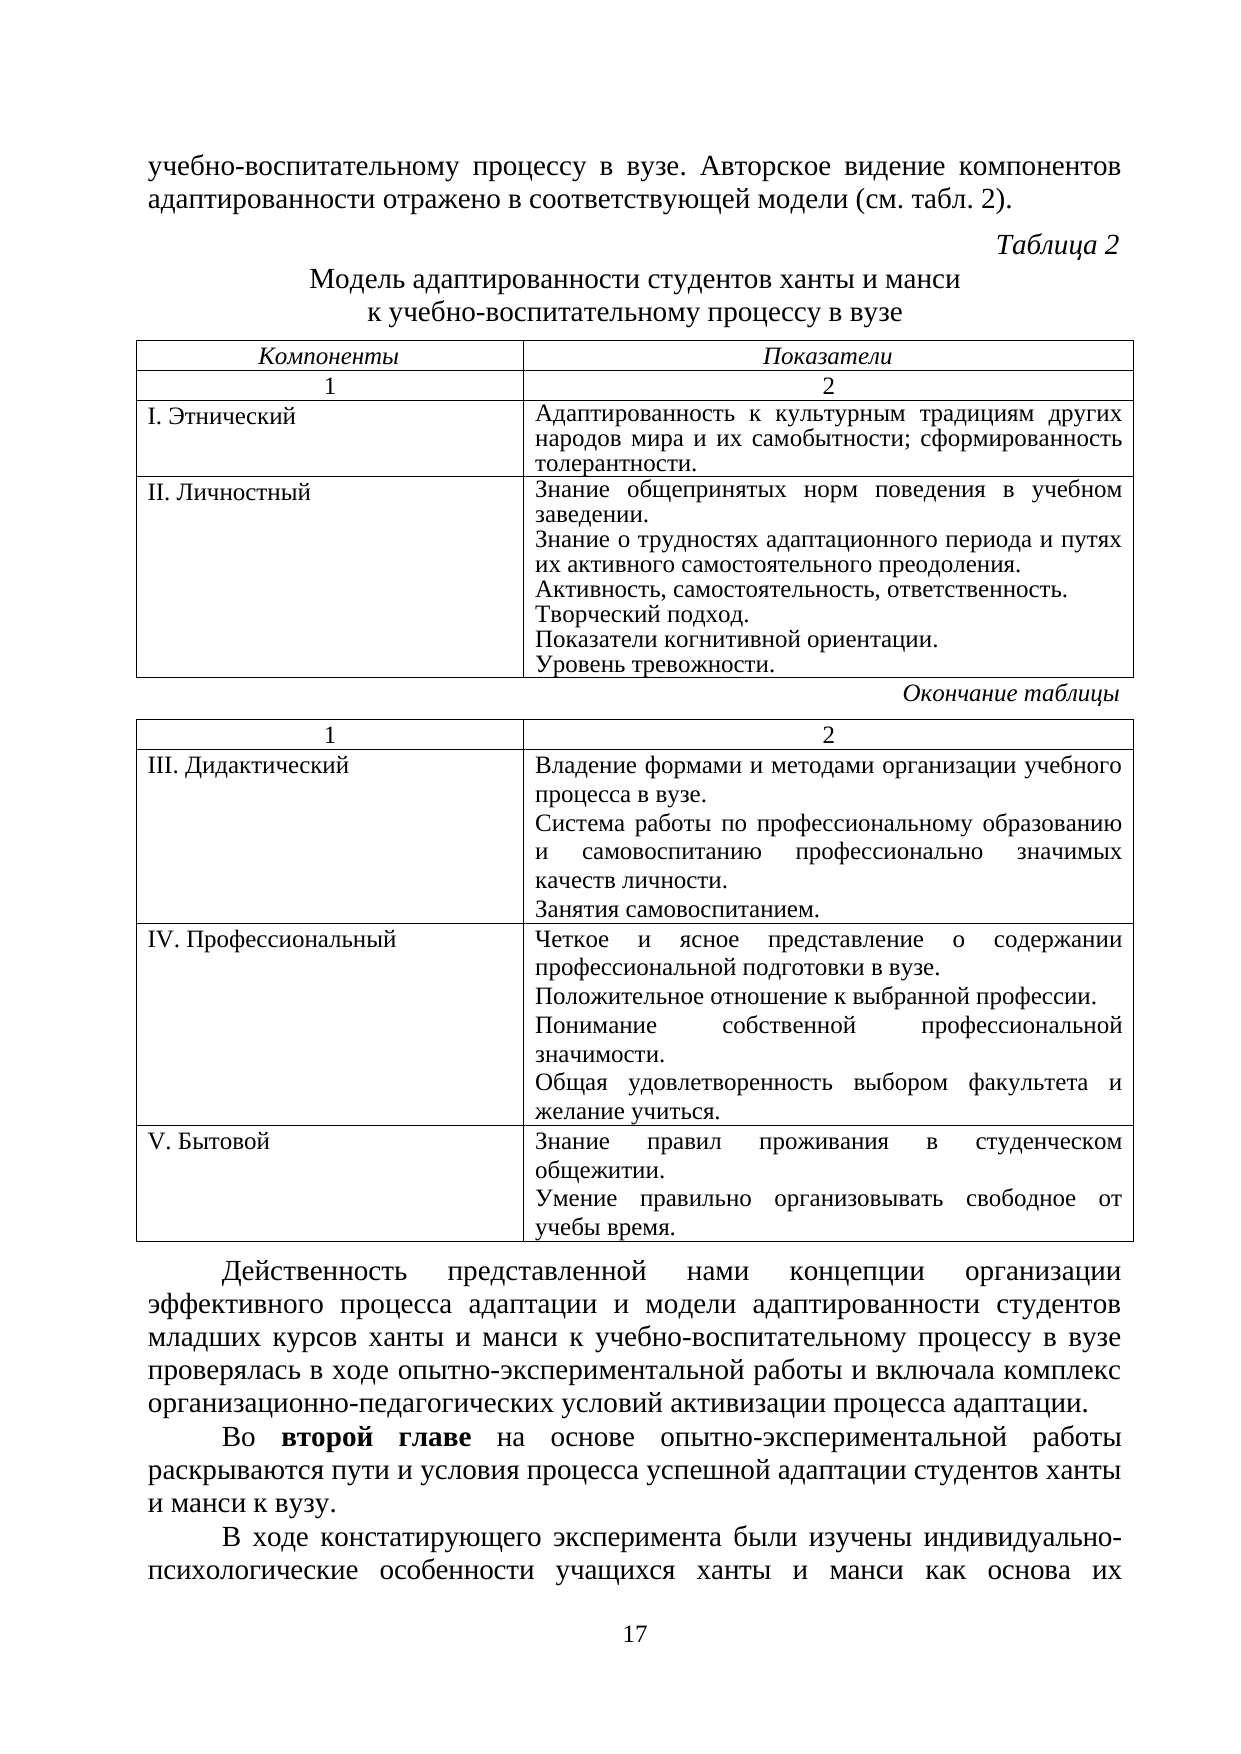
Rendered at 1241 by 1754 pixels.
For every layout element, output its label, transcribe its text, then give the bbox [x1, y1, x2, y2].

text Действенность представленной нами концепции организации эффективного процесса адаптации и модели адаптированности студентов младших курсов ханты и манси к учебно-воспитательному процессу в вузе проверялась в ходе опытно-экспериментальной работы и включала комплекс организационно-педагогических условий активизации процесса адаптации. [148, 1254, 1122, 1419]
table_cell Адаптированность к культурным традициям других народов мира и их самобытности; сформированность толерантности. [524, 401, 1133, 476]
table_cell V. Бытовой [137, 1126, 523, 1241]
table_cell II. Личностный [137, 477, 523, 677]
table_cell III. Дидактический [137, 750, 523, 923]
table_cell IV. Профессиональный [137, 924, 523, 1125]
text Окончание таблицы [148, 678, 1122, 707]
table_cell Владение формами и методами организации учебного процесса в вузе. Система работы по профессиональному образованию и самовоспитанию профессионально значимых качеств личности. Занятия самовоспитанием. [524, 750, 1133, 923]
text Таблица 2 [148, 227, 1122, 261]
text к учебно-воспитательному процессу в вузе [148, 294, 1122, 328]
table_cell Знание общепринятых норм поведения в учебном заведении. Знание о трудностях адаптационного периода и путях их активного самостоятельного преодоления. Активность, самостоятельность, ответственность. Творческий подход. Показатели когнитивной ориентации. Уровень тревожности. [524, 477, 1133, 677]
table_cell I. Этнический [137, 401, 523, 476]
text Модель адаптированности студентов ханты и манси [148, 261, 1122, 294]
table_cell 1 [137, 371, 523, 400]
text Во второй главе на основе опытно-экспериментальной работы раскрываются пути и условия процесса успешной адаптации студентов ханты и манси к вузу. [148, 1420, 1122, 1519]
table_cell Знание правил проживания в студенческом общежитии. Умение правильно организовывать свободное от учебы время. [524, 1126, 1133, 1241]
table_header Показатели [524, 341, 1133, 370]
table_header 1 [137, 720, 523, 749]
table_header 2 [524, 720, 1133, 749]
text учебно-воспитательному процессу в вузе. Авторское видение компонентов адаптированности отражено в соответствующей модели (см. табл. 2). [148, 148, 1122, 215]
table_cell Четкое и ясное представление о содержании профессиональной подготовки в вузе. Положительное отношение к выбранной профессии. Понимание собственной профессиональной значимости. Общая удовлетворенность выбором факультета и желание учиться. [524, 924, 1133, 1125]
text В ходе констатирующего эксперимента были изучены индивидуально-психологические особенности учащихся ханты и манси как основа их [148, 1520, 1122, 1586]
table_cell 2 [524, 371, 1133, 400]
table_header Компоненты [137, 341, 523, 370]
